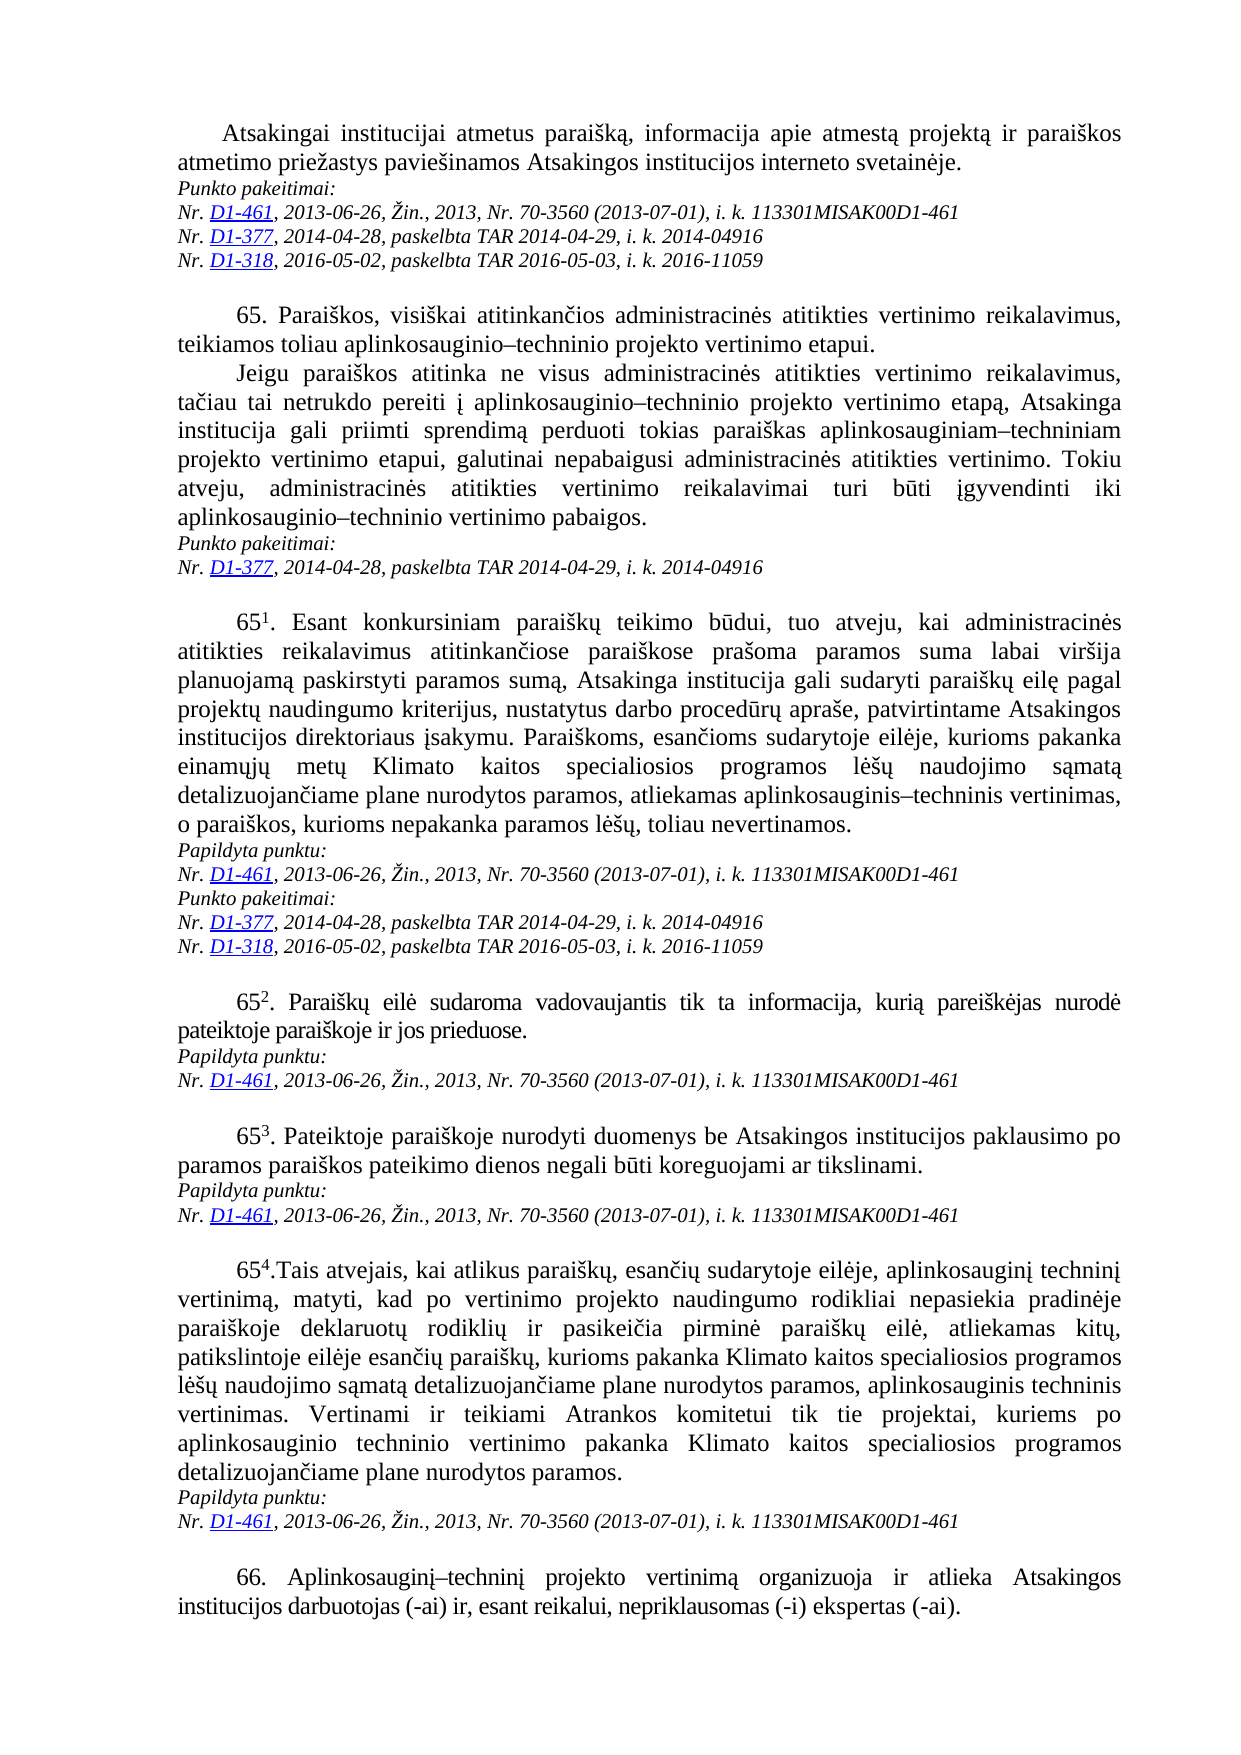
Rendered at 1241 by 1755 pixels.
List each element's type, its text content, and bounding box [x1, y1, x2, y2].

text Papildyta punktu: [177, 1044, 1122, 1068]
text Papildyta punktu: [177, 837, 1122, 862]
text Nr. D1-318, 2016-05-02, paskelbta TAR 2016-05-03, i. k. 2016-11059 [177, 248, 1122, 272]
text Punkto pakeitimai: [177, 176, 1122, 200]
text Atsakingai institucijai atmetus paraišką, informacija apie atmestą projektą ir paraiškos atmetimo priežastys paviešinamos Atsakingos institucijos interneto svetainėje. [177, 118, 1122, 176]
text Nr. D1-377, 2014-04-28, paskelbta TAR 2014-04-29, i. k. 2014-04916 [177, 224, 1122, 248]
text 653. Pateiktoje paraiškoje nurodyti duomenys be Atsakingos institucijos paklausimo po paramos paraiškos pateikimo dienos negali būti koreguojami ar tikslinami. [177, 1121, 1122, 1178]
text Nr. D1-461, 2013-06-26, Žin., 2013, Nr. 70-3560 (2013-07-01), i. k. 113301MISAK00D1-461 [177, 200, 1122, 224]
text 652. Paraiškų eilė sudaroma vadovaujantis tik ta informacija, kurią pareiškėjas nurodė pateiktoje paraiškoje ir jos prieduose. [177, 987, 1122, 1044]
text Nr. D1-461, 2013-06-26, Žin., 2013, Nr. 70-3560 (2013-07-01), i. k. 113301MISAK00D1-461 [177, 1068, 1122, 1092]
text 654.Tais atvejais, kai atlikus paraiškų, esančių sudarytoje eilėje, aplinkosauginį techninį vertinimą, matyti, kad po vertinimo projekto naudingumo rodikliai nepasiekia pradinėje paraiškoje deklaruotų rodiklių ir pasikeičia pirminė paraiškų eilė, atliekamas kitų, patikslintoje eilėje esančių paraiškų, kurioms pakanka Klimato kaitos specialiosios programos lėšų naudojimo sąmatą detalizuojančiame plane nurodytos paramos, aplinkosauginis techninis vertinimas. Vertinami ir teikiami Atrankos komitetui tik tie projektai, kuriems po aplinkosauginio techninio vertinimo pakanka Klimato kaitos specialiosios programos detalizuojančiame plane nurodytos paramos. [177, 1255, 1122, 1485]
text Jeigu paraiškos atitinka ne visus administracinės atitikties vertinimo reikalavimus, tačiau tai netrukdo pereiti į aplinkosauginio–techninio projekto vertinimo etapą, Atsakinga institucija gali priimti sprendimą perduoti tokias paraiškas aplinkosauginiam–techniniam projekto vertinimo etapui, galutinai nepabaigusi administracinės atitikties vertinimo. Tokiu atveju, administracinės atitikties vertinimo reikalavimai turi būti įgyvendinti iki aplinkosauginio–techninio vertinimo pabaigos. [177, 358, 1122, 531]
text Nr. D1-461, 2013-06-26, Žin., 2013, Nr. 70-3560 (2013-07-01), i. k. 113301MISAK00D1-461 [177, 862, 1122, 886]
text Papildyta punktu: [177, 1485, 1122, 1509]
text Punkto pakeitimai: [177, 531, 1122, 555]
text Punkto pakeitimai: [177, 886, 1122, 910]
text Nr. D1-377, 2014-04-28, paskelbta TAR 2014-04-29, i. k. 2014-04916 [177, 555, 1122, 579]
text Nr. D1-461, 2013-06-26, Žin., 2013, Nr. 70-3560 (2013-07-01), i. k. 113301MISAK00D1-461 [177, 1202, 1122, 1227]
text Nr. D1-377, 2014-04-28, paskelbta TAR 2014-04-29, i. k. 2014-04916 [177, 910, 1122, 934]
text Nr. D1-318, 2016-05-02, paskelbta TAR 2016-05-03, i. k. 2016-11059 [177, 934, 1122, 958]
text Nr. D1-461, 2013-06-26, Žin., 2013, Nr. 70-3560 (2013-07-01), i. k. 113301MISAK00D1-461 [177, 1509, 1122, 1533]
text 66. Aplinkosauginį–techninį projekto vertinimą organizuoja ir atlieka Atsakingos institucijos darbuotojas (-ai) ir, esant reikalui, nepriklausomas (-i) ekspertas (-ai). [177, 1562, 1122, 1620]
text 651. Esant konkursiniam paraiškų teikimo būdui, tuo atveju, kai administracinės atitikties reikalavimus atitinkančiose paraiškose prašoma paramos suma labai viršija planuojamą paskirstyti paramos sumą, Atsakinga institucija gali sudaryti paraiškų eilę pagal projektų naudingumo kriterijus, nustatytus darbo procedūrų apraše, patvirtintame Atsakingos institucijos direktoriaus įsakymu. Paraiškoms, esančioms sudarytoje eilėje, kurioms pakanka einamųjų metų Klimato kaitos specialiosios programos lėšų naudojimo sąmatą detalizuojančiame plane nurodytos paramos, atliekamas aplinkosauginis–techninis vertinimas, o paraiškos, kurioms nepakanka paramos lėšų, toliau nevertinamos. [177, 607, 1122, 837]
text Papildyta punktu: [177, 1178, 1122, 1202]
text 65. Paraiškos, visiškai atitinkančios administracinės atitikties vertinimo reikalavimus, teikiamos toliau aplinkosauginio–techninio projekto vertinimo etapui. [177, 301, 1122, 358]
